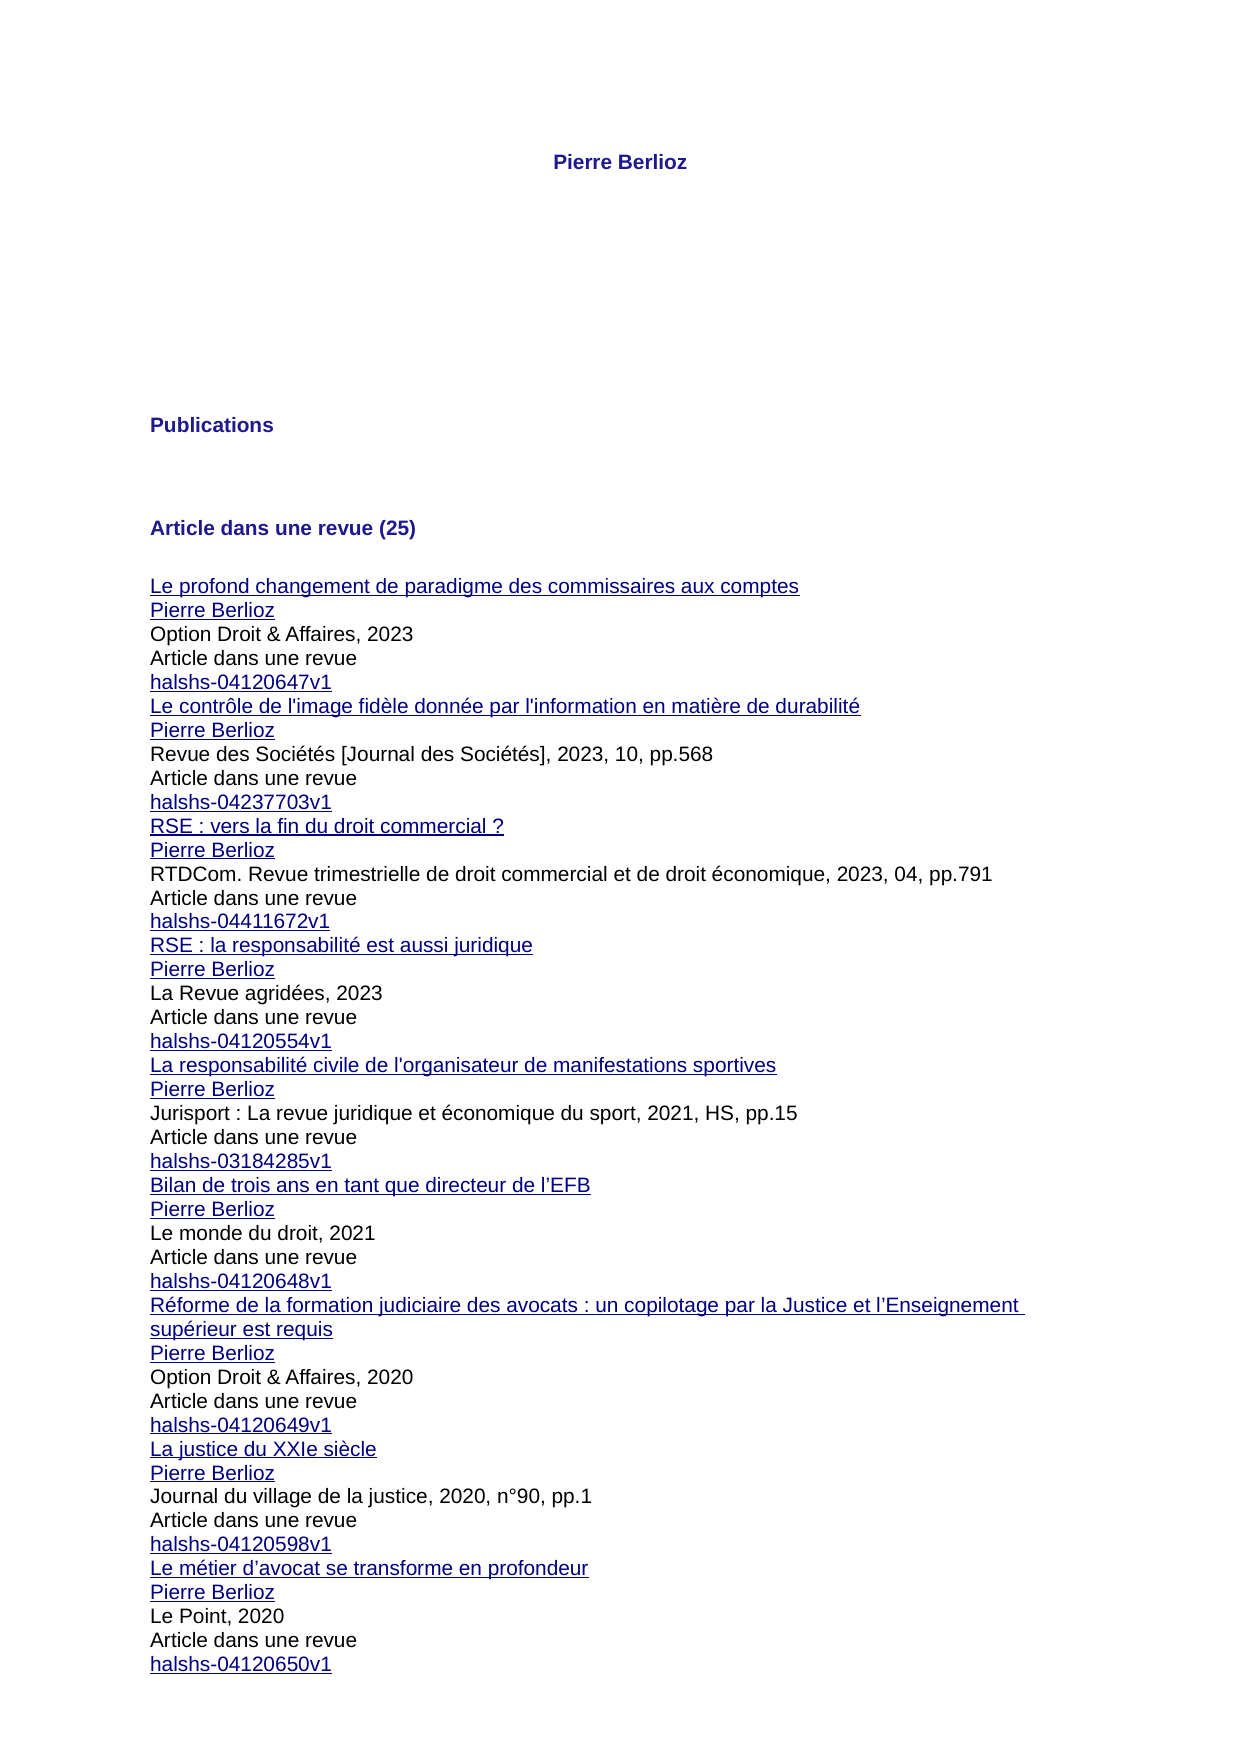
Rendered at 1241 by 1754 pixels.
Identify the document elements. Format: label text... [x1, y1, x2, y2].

table_cell RSE : la responsabilité est aussi juridique Pierre Berlioz La Revue agridées, 2023 Article dans une revue halshs-04120554v1 [150, 933, 1090, 1053]
subtitle Article dans une revue (25) [150, 516, 1090, 539]
table_cell La responsabilité civile de l'organisateur de manifestations sportives Pierre Berlioz Jurisport : La revue juridique et économique du sport, 2021, HS, pp.15 Article dans une revue halshs-03184285v1 [150, 1053, 1090, 1173]
table_cell Le métier d’avocat se transforme en profondeur Pierre Berlioz Le Point, 2020 Article dans une revue halshs-04120650v1 [150, 1556, 1090, 1676]
table_cell La justice du XXIe siècle Pierre Berlioz Journal du village de la justice, 2020, n°90, pp.1 Article dans une revue halshs-04120598v1 [150, 1436, 1090, 1556]
table_cell RSE : vers la fin du droit commercial ? Pierre Berlioz RTDCom. Revue trimestrielle de droit commercial et de droit économique, 2023, 04, pp.791 Article dans une revue halshs-04411672v1 [150, 814, 1090, 933]
subtitle Publications [150, 412, 1090, 436]
subtitle Pierre Berlioz [150, 150, 1090, 174]
table_header Le profond changement de paradigme des commissaires aux comptes Pierre Berlioz Option Droit & Affaires, 2023 Article dans une revue halshs-04120647v1 [150, 574, 1090, 694]
table_cell Réforme de la formation judiciaire des avocats : un copilotage par la Justice et l’Enseignement supérieur est requis Pierre Berlioz Option Droit & Affaires, 2020 Article dans une revue halshs-04120649v1 [150, 1293, 1090, 1436]
table_cell Bilan de trois ans en tant que directeur de l’EFB Pierre Berlioz Le monde du droit, 2021 Article dans une revue halshs-04120648v1 [150, 1173, 1090, 1293]
table_cell Le contrôle de l'image fidèle donnée par l'information en matière de durabilité Pierre Berlioz Revue des Sociétés [Journal des Sociétés], 2023, 10, pp.568 Article dans une revue halshs-04237703v1 [150, 694, 1090, 813]
